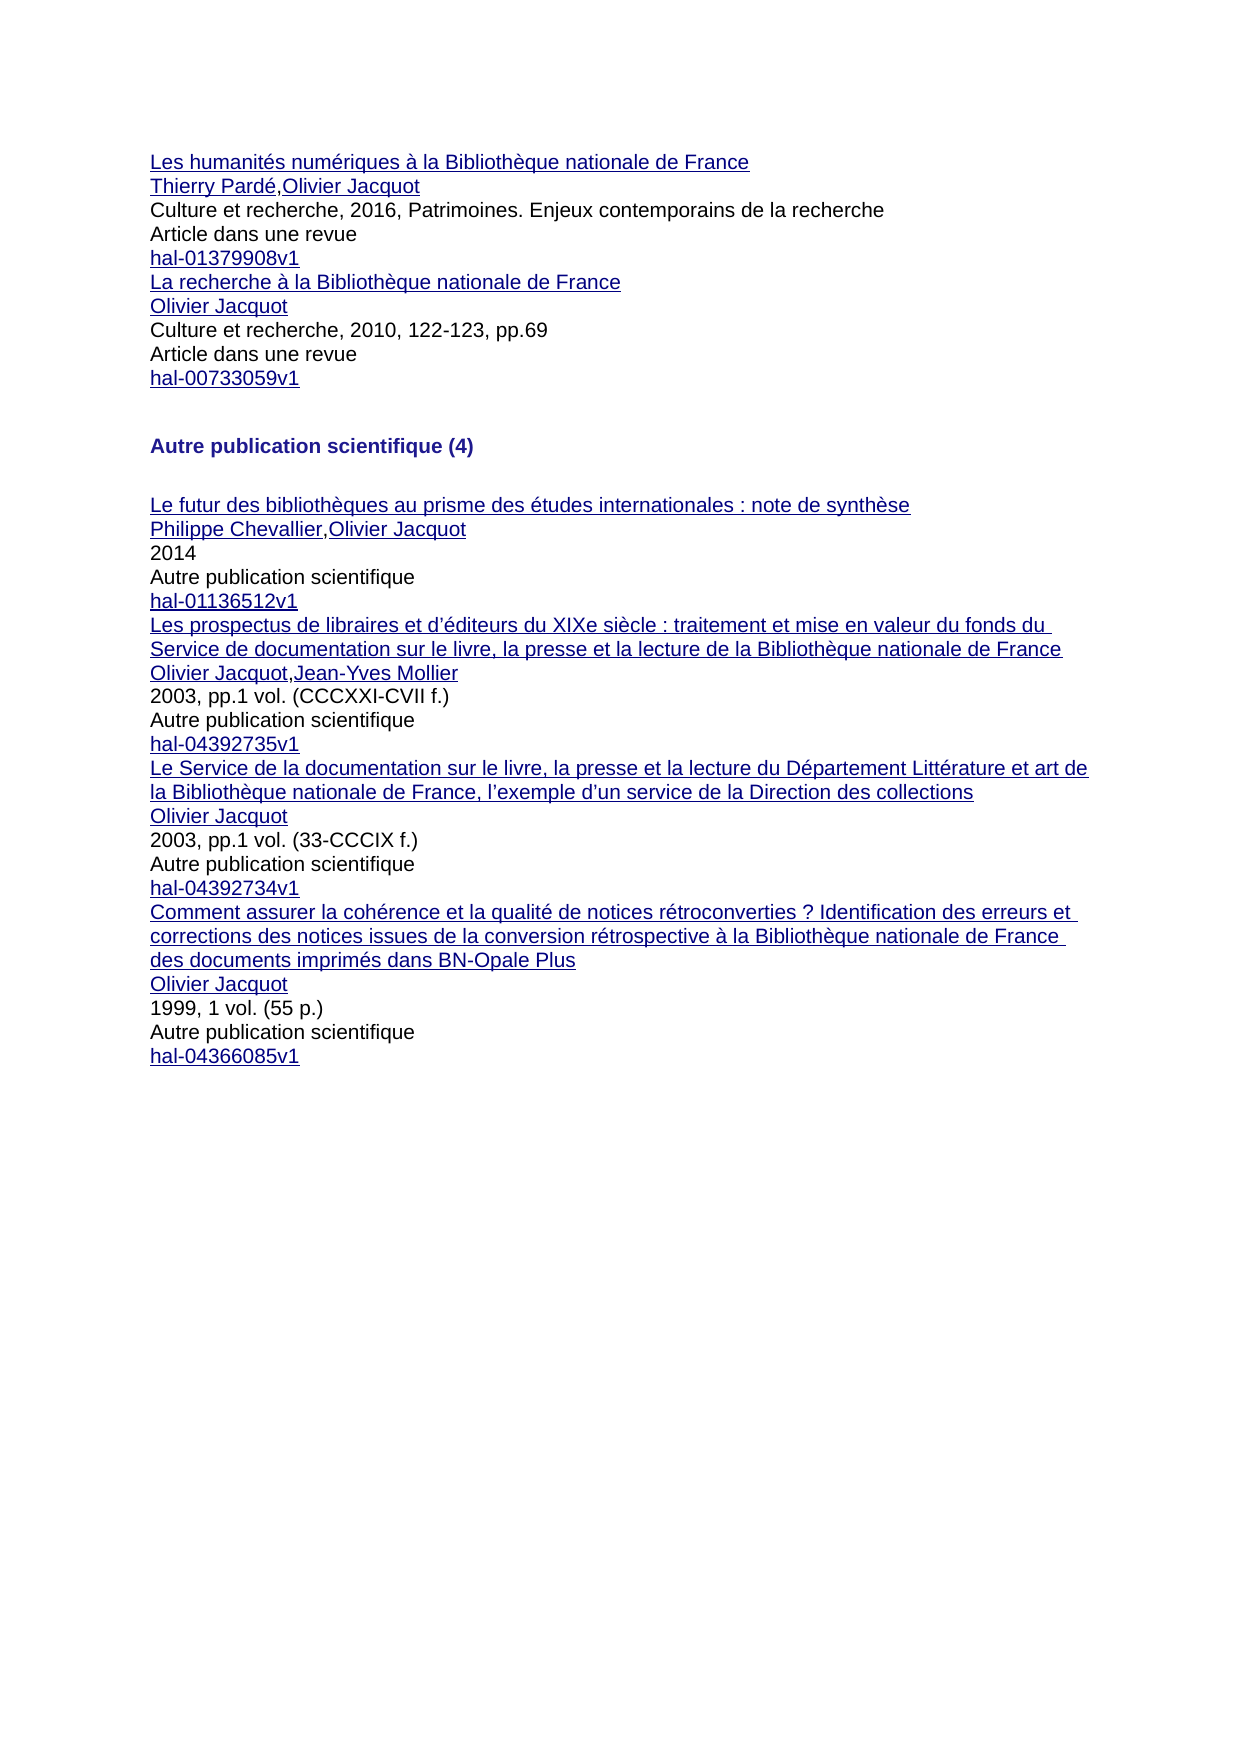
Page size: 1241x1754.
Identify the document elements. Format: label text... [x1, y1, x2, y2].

table_cell Comment assurer la cohérence et la qualité de notices rétroconverties ? Identification des erreurs et corrections des notices issues de la conversion rétrospective à la Bibliothèque nationale de France des documents imprimés dans BN-Opale Plus Olivier Jacquot 1999, 1 vol. (55 p.) Autre publication scientifique hal-04366085v1 [150, 900, 1090, 1068]
table_header Le futur des bibliothèques au prisme des études internationales : note de synthèse Philippe Chevallier,Olivier Jacquot 2014 Autre publication scientifique hal-01136512v1 [150, 493, 1090, 612]
table_cell Les prospectus de libraires et d’éditeurs du XIXe siècle : traitement et mise en valeur du fonds du Service de documentation sur le livre, la presse et la lecture de la Bibliothèque nationale de France Olivier Jacquot,Jean-Yves Mollier 2003, pp.1 vol. (CCCXXI-CVII f.) Autre publication scientifique hal-04392735v1 [150, 613, 1090, 756]
table_cell Les humanités numériques à la Bibliothèque nationale de France Thierry Pardé,Olivier Jacquot Culture et recherche, 2016, Patrimoines. Enjeux contemporains de la recherche Article dans une revue hal-01379908v1 [150, 150, 1090, 270]
table_cell Le Service de la documentation sur le livre, la presse et la lecture du Département Littérature et art de la Bibliothèque nationale de France, l’exemple d’un service de la Direction des collections Olivier Jacquot 2003, pp.1 vol. (33-CCCIX f.) Autre publication scientifique hal-04392734v1 [150, 756, 1090, 900]
table_cell La recherche à la Bibliothèque nationale de France Olivier Jacquot Culture et recherche, 2010, 122-123, pp.69 Article dans une revue hal-00733059v1 [150, 270, 1090, 389]
subtitle Autre publication scientifique (4) [150, 434, 1090, 458]
